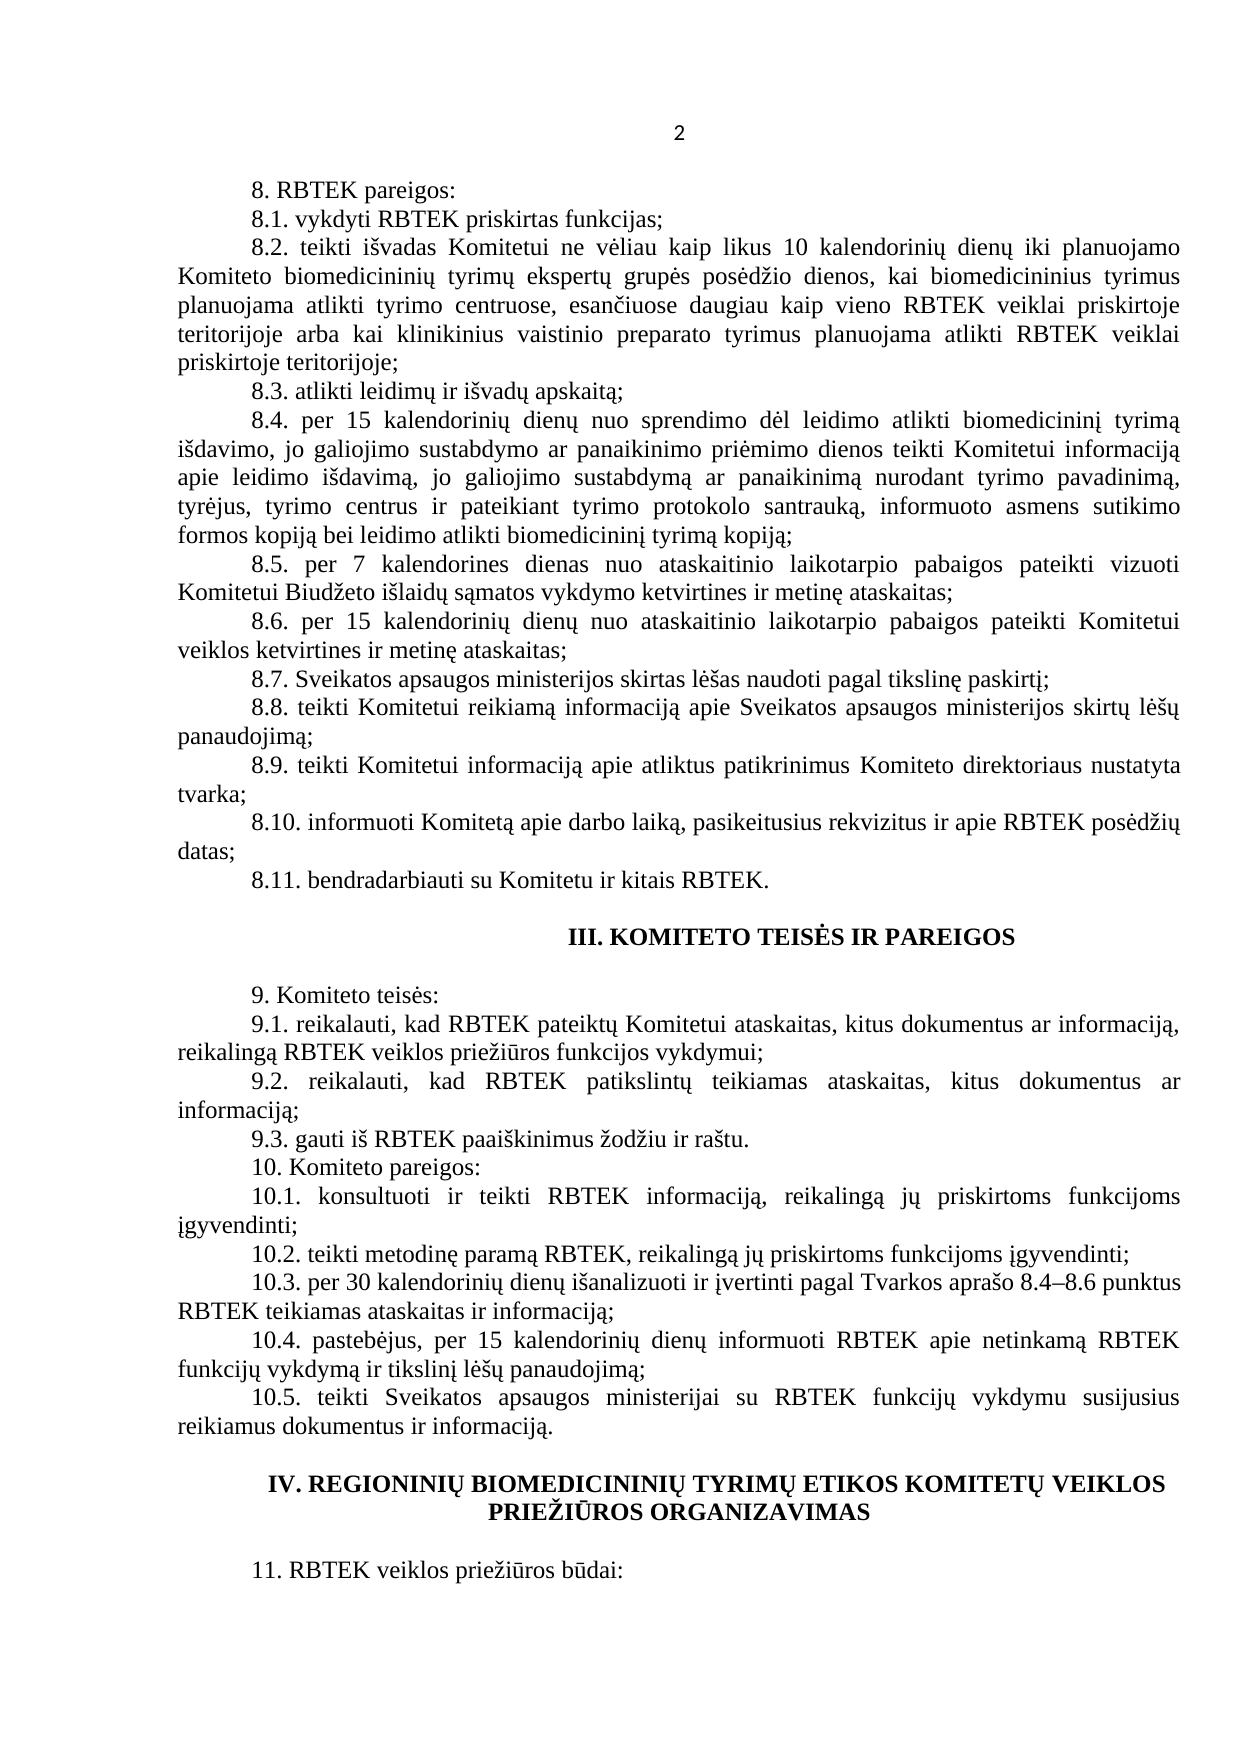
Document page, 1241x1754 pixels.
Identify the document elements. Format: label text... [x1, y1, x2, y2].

text 10.2. teikti metodinę paramą RBTEK, reikalingą jų priskirtoms funkcijoms įgyvendinti; [177, 1239, 1181, 1267]
text 8.6. per 15 kalendorinių dienų nuo ataskaitinio laikotarpio pabaigos pateikti Komitetui veiklos ketvirtines ir metinę ataskaitas; [177, 606, 1181, 664]
text 10.3. per 30 kalendorinių dienų išanalizuoti ir įvertinti pagal Tvarkos aprašo 8.4–8.6 punktus RBTEK teikiamas ataskaitas ir informaciją; [177, 1267, 1181, 1325]
text 8.2. teikti išvadas Komitetui ne vėliau kaip likus 10 kalendorinių dienų iki planuojamo Komiteto biomedicininių tyrimų ekspertų grupės posėdžio dienos, kai biomedicininius tyrimus planuojama atlikti tyrimo centruose, esančiuose daugiau kaip vieno RBTEK veiklai priskirtoje teritorijoje arba kai klinikinius vaistinio preparato tyrimus planuojama atlikti RBTEK veiklai priskirtoje teritorijoje; [177, 232, 1181, 376]
text 8.8. teikti Komitetui reikiamą informaciją apie Sveikatos apsaugos ministerijos skirtų lėšų panaudojimą; [177, 692, 1181, 750]
text 8.7. Sveikatos apsaugos ministerijos skirtas lėšas naudoti pagal tikslinę paskirtį; [177, 664, 1181, 692]
text 8. RBTEK pareigos: [177, 175, 1181, 204]
text 8.4. per 15 kalendorinių dienų nuo sprendimo dėl leidimo atlikti biomedicininį tyrimą išdavimo, jo galiojimo sustabdymo ar panaikinimo priėmimo dienos teikti Komitetui informaciją apie leidimo išdavimą, jo galiojimo sustabdymą ar panaikinimą nurodant tyrimo pavadinimą, tyrėjus, tyrimo centrus ir pateikiant tyrimo protokolo santrauką, informuoto asmens sutikimo formos kopiją bei leidimo atlikti biomedicininį tyrimą kopiją; [177, 405, 1181, 549]
text 8.10. informuoti Komitetą apie darbo laiką, pasikeitusius rekvizitus ir apie RBTEK posėdžių datas; [177, 807, 1181, 865]
text III. KOMITETO TEISĖS IR PAREIGOS [327, 922, 1181, 951]
text 9. Komiteto teisės: [177, 980, 1181, 1009]
text IV. REGIONINIŲ BIOMEDICININIŲ TYRIMŲ ETIKOS KOMITETŲ VEIKLOS PRIEŽIŪROS ORGANIZAVIMAS [177, 1469, 1181, 1526]
text 8.1. vykdyti RBTEK priskirtas funkcijas; [177, 204, 1181, 232]
text 10. Komiteto pareigos: [177, 1152, 1181, 1181]
text 9.1. reikalauti, kad RBTEK pateiktų Komitetui ataskaitas, kitus dokumentus ar informaciją, reikalingą RBTEK veiklos priežiūros funkcijos vykdymui; [177, 1009, 1181, 1066]
text 11. RBTEK veiklos priežiūros būdai: [177, 1555, 1181, 1584]
text 10.4. pastebėjus, per 15 kalendorinių dienų informuoti RBTEK apie netinkamą RBTEK funkcijų vykdymą ir tikslinį lėšų panaudojimą; [177, 1325, 1181, 1382]
text 10.5. teikti Sveikatos apsaugos ministerijai su RBTEK funkcijų vykdymu susijusius reikiamus dokumentus ir informaciją. [177, 1382, 1181, 1440]
text 8.9. teikti Komitetui informaciją apie atliktus patikrinimus Komiteto direktoriaus nustatyta tvarka; [177, 750, 1181, 807]
text 8.3. atlikti leidimų ir išvadų apskaitą; [177, 376, 1181, 405]
text 9.2. reikalauti, kad RBTEK patikslintų teikiamas ataskaitas, kitus dokumentus ar informaciją; [177, 1066, 1181, 1124]
text 8.11. bendradarbiauti su Komitetu ir kitais RBTEK. [177, 865, 1181, 894]
text 8.5. per 7 kalendorines dienas nuo ataskaitinio laikotarpio pabaigos pateikti vizuoti Komitetui Biudžeto išlaidų sąmatos vykdymo ketvirtines ir metinę ataskaitas; [177, 549, 1181, 606]
text 9.3. gauti iš RBTEK paaiškinimus žodžiu ir raštu. [177, 1124, 1181, 1152]
text 10.1. konsultuoti ir teikti RBTEK informaciją, reikalingą jų priskirtoms funkcijoms įgyvendinti; [177, 1181, 1181, 1239]
